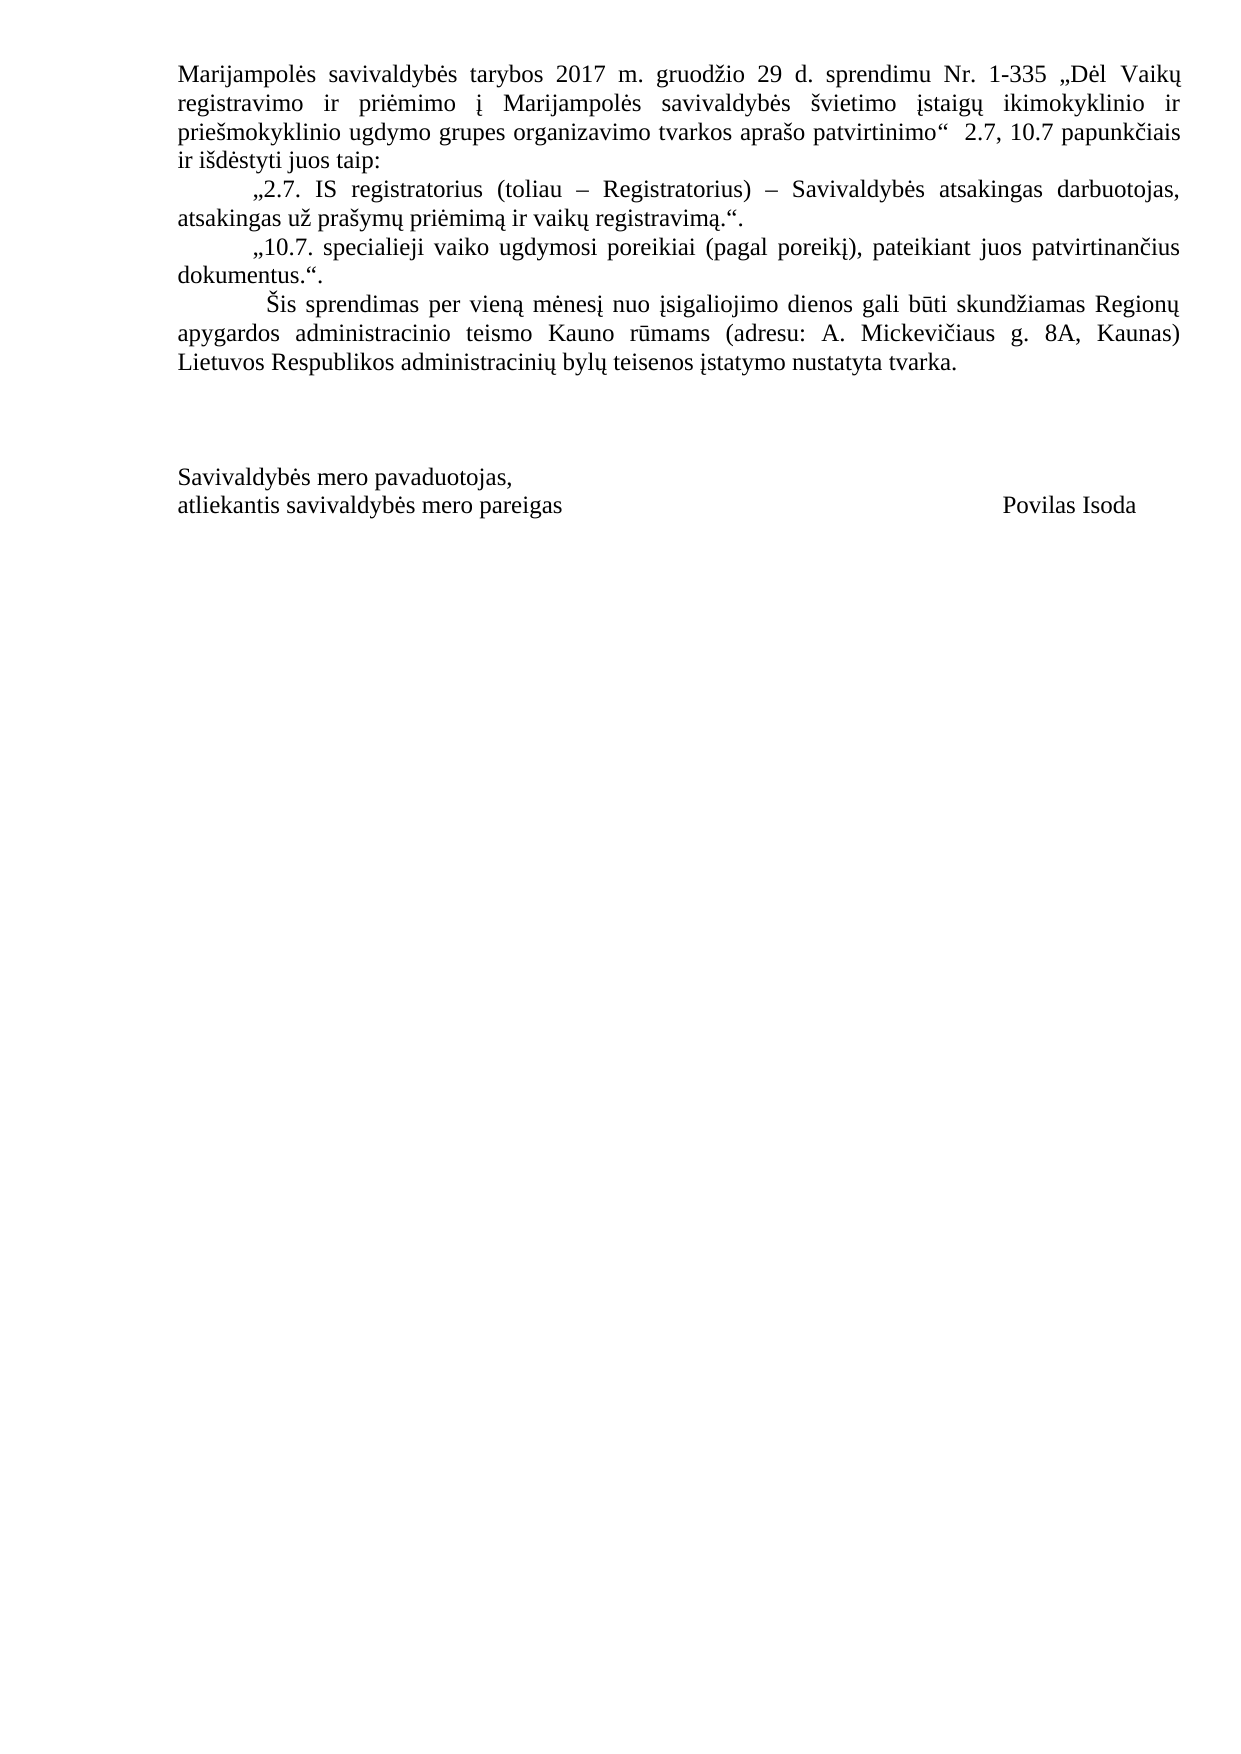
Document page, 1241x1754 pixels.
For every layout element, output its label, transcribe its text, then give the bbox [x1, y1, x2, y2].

text atliekantis savivaldybės mero pareigas Povilas Isoda [177, 490, 1181, 519]
text „10.7. specialieji vaiko ugdymosi poreikiai (pagal poreikį), pateikiant juos patvirtinančius dokumentus.“. [177, 232, 1181, 289]
text Šis sprendimas per vieną mėnesį nuo įsigaliojimo dienos gali būti skundžiamas Regionų apygardos administracinio teismo Kauno rūmams (adresu: A. Mickevičiaus g. 8A, Kaunas) Lietuvos Respublikos administracinių bylų teisenos įstatymo nustatyta tvarka. [177, 289, 1181, 375]
text „2.7. IS registratorius (toliau – Registratorius) – Savivaldybės atsakingas darbuotojas, atsakingas už prašymų priėmimą ir vaikų registravimą.“. [177, 174, 1181, 232]
text Marijampolės savivaldybės tarybos 2017 m. gruodžio 29 d. sprendimu Nr. 1-335 „Dėl Vaikų registravimo ir priėmimo į Marijampolės savivaldybės švietimo įstaigų ikimokyklinio ir priešmokyklinio ugdymo grupes organizavimo tvarkos aprašo patvirtinimo“ 2.7, 10.7 papunkčiais ir išdėstyti juos taip: [177, 59, 1181, 174]
text Savivaldybės mero pavaduotojas, [177, 462, 1181, 490]
